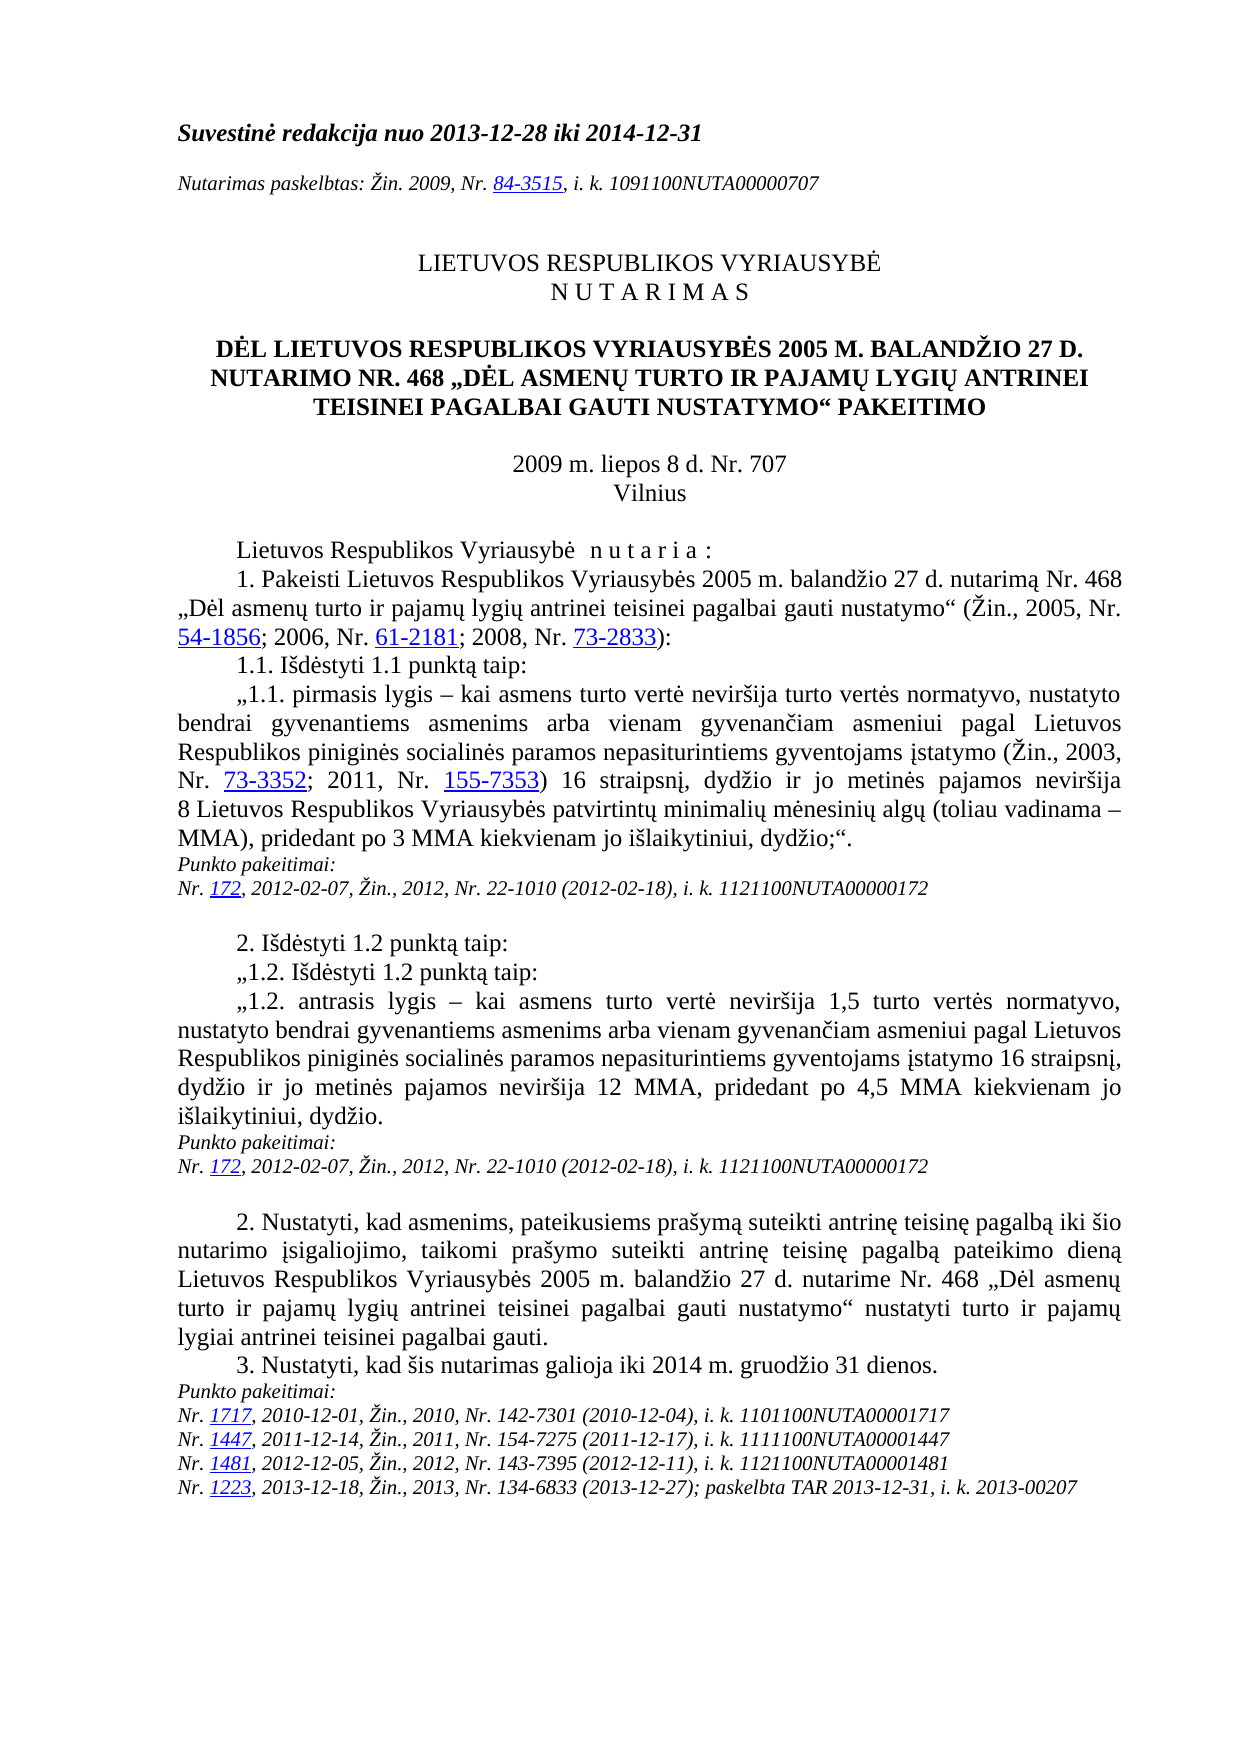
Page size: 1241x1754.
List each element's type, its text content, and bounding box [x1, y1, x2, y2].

text „1.1. pirmasis lygis – kai asmens turto vertė neviršija turto vertės normatyvo, nustatyto bendrai gyvenantiems asmenims arba vienam gyvenančiam asmeniui pagal Lietuvos Respublikos piniginės socialinės paramos nepasiturintiems gyventojams įstatymo (Žin., 2003, Nr. 73-3352; 2011, Nr. 155-7353) 16 straipsnį, dydžio ir jo metinės pajamos neviršija 8 Lietuvos Respublikos Vyriausybės patvirtintų minimalių mėnesinių algų (toliau vadinama – MMA), pridedant po 3 MMA kiekvienam jo išlaikytiniui, dydžio;“. [177, 679, 1122, 852]
text NUTARIMAs [177, 277, 1122, 305]
text Suvestinė redakcija nuo 2013-12-28 iki 2014-12-31 [177, 118, 1122, 147]
text 1.1. Išdėstyti 1.1 punktą taip: [177, 650, 1122, 679]
text Nr. 172, 2012-02-07, Žin., 2012, Nr. 22-1010 (2012-02-18), i. k. 1121100NUTA00000172 [177, 876, 1122, 900]
text Punkto pakeitimai: [177, 1130, 1122, 1154]
text Punkto pakeitimai: [177, 1379, 1122, 1403]
text 2. Išdėstyti 1.2 punktą taip: [177, 928, 1122, 957]
text Lietuvos Respublikos Vyriausybė nutaria: [177, 535, 1122, 564]
text „1.2. Išdėstyti 1.2 punktą taip: [177, 957, 1122, 986]
text Lietuvos Respublikos Vyriausybė [177, 248, 1122, 277]
text Vilnius [177, 478, 1122, 507]
text Nutarimas paskelbtas: Žin. 2009, Nr. 84-3515, i. k. 1091100NUTA00000707 [177, 171, 1122, 195]
text Nr. 1717, 2010-12-01, Žin., 2010, Nr. 142-7301 (2010-12-04), i. k. 1101100NUTA00001717 [177, 1403, 1122, 1427]
text „1.2. antrasis lygis – kai asmens turto vertė neviršija 1,5 turto vertės normatyvo, nustatyto bendrai gyvenantiems asmenims arba vienam gyvenančiam asmeniui pagal Lietuvos Respublikos piniginės socialinės paramos nepasiturintiems gyventojams įstatymo 16 straipsnį, dydžio ir jo metinės pajamos neviršija 12 MMA, pridedant po 4,5 MMA kiekvienam jo išlaikytiniui, dydžio. [177, 986, 1122, 1130]
text DĖL LIETUVOS RESPUBLIKOS VYRIAUSYBĖS 2005 M. BALANDŽIO 27 D. NUTARIMO NR. 468 „DĖL ASMENŲ TURTO IR PAJAMŲ LYGIŲ ANTRINEI TEISINEI PAGALBAI GAUTI NUSTATYMO“ PAKEITIMO [177, 334, 1122, 420]
text 2009 m. liepos 8 d. Nr. 707 [177, 449, 1122, 478]
text 3. Nustatyti, kad šis nutarimas galioja iki 2014 m. gruodžio 31 dienos. [177, 1350, 1122, 1379]
text Nr. 1223, 2013-12-18, Žin., 2013, Nr. 134-6833 (2013-12-27); paskelbta TAR 2013-12-31, i. k. 2013-00207 [177, 1475, 1122, 1499]
text 1. Pakeisti Lietuvos Respublikos Vyriausybės 2005 m. balandžio 27 d. nutarimą Nr. 468 „Dėl asmenų turto ir pajamų lygių antrinei teisinei pagalbai gauti nustatymo“ (Žin., 2005, Nr. 54-1856; 2006, Nr. 61-2181; 2008, Nr. 73-2833): [177, 564, 1122, 650]
text Nr. 1481, 2012-12-05, Žin., 2012, Nr. 143-7395 (2012-12-11), i. k. 1121100NUTA00001481 [177, 1451, 1122, 1475]
text Nr. 1447, 2011-12-14, Žin., 2011, Nr. 154-7275 (2011-12-17), i. k. 1111100NUTA00001447 [177, 1427, 1122, 1451]
text Punkto pakeitimai: [177, 852, 1122, 876]
text 2. Nustatyti, kad asmenims, pateikusiems prašymą suteikti antrinę teisinę pagalbą iki šio nutarimo įsigaliojimo, taikomi prašymo suteikti antrinę teisinę pagalbą pateikimo dieną Lietuvos Respublikos Vyriausybės 2005 m. balandžio 27 d. nutarime Nr. 468 „Dėl asmenų turto ir pajamų lygių antrinei teisinei pagalbai gauti nustatymo“ nustatyti turto ir pajamų lygiai antrinei teisinei pagalbai gauti. [177, 1207, 1122, 1350]
text Nr. 172, 2012-02-07, Žin., 2012, Nr. 22-1010 (2012-02-18), i. k. 1121100NUTA00000172 [177, 1154, 1122, 1178]
